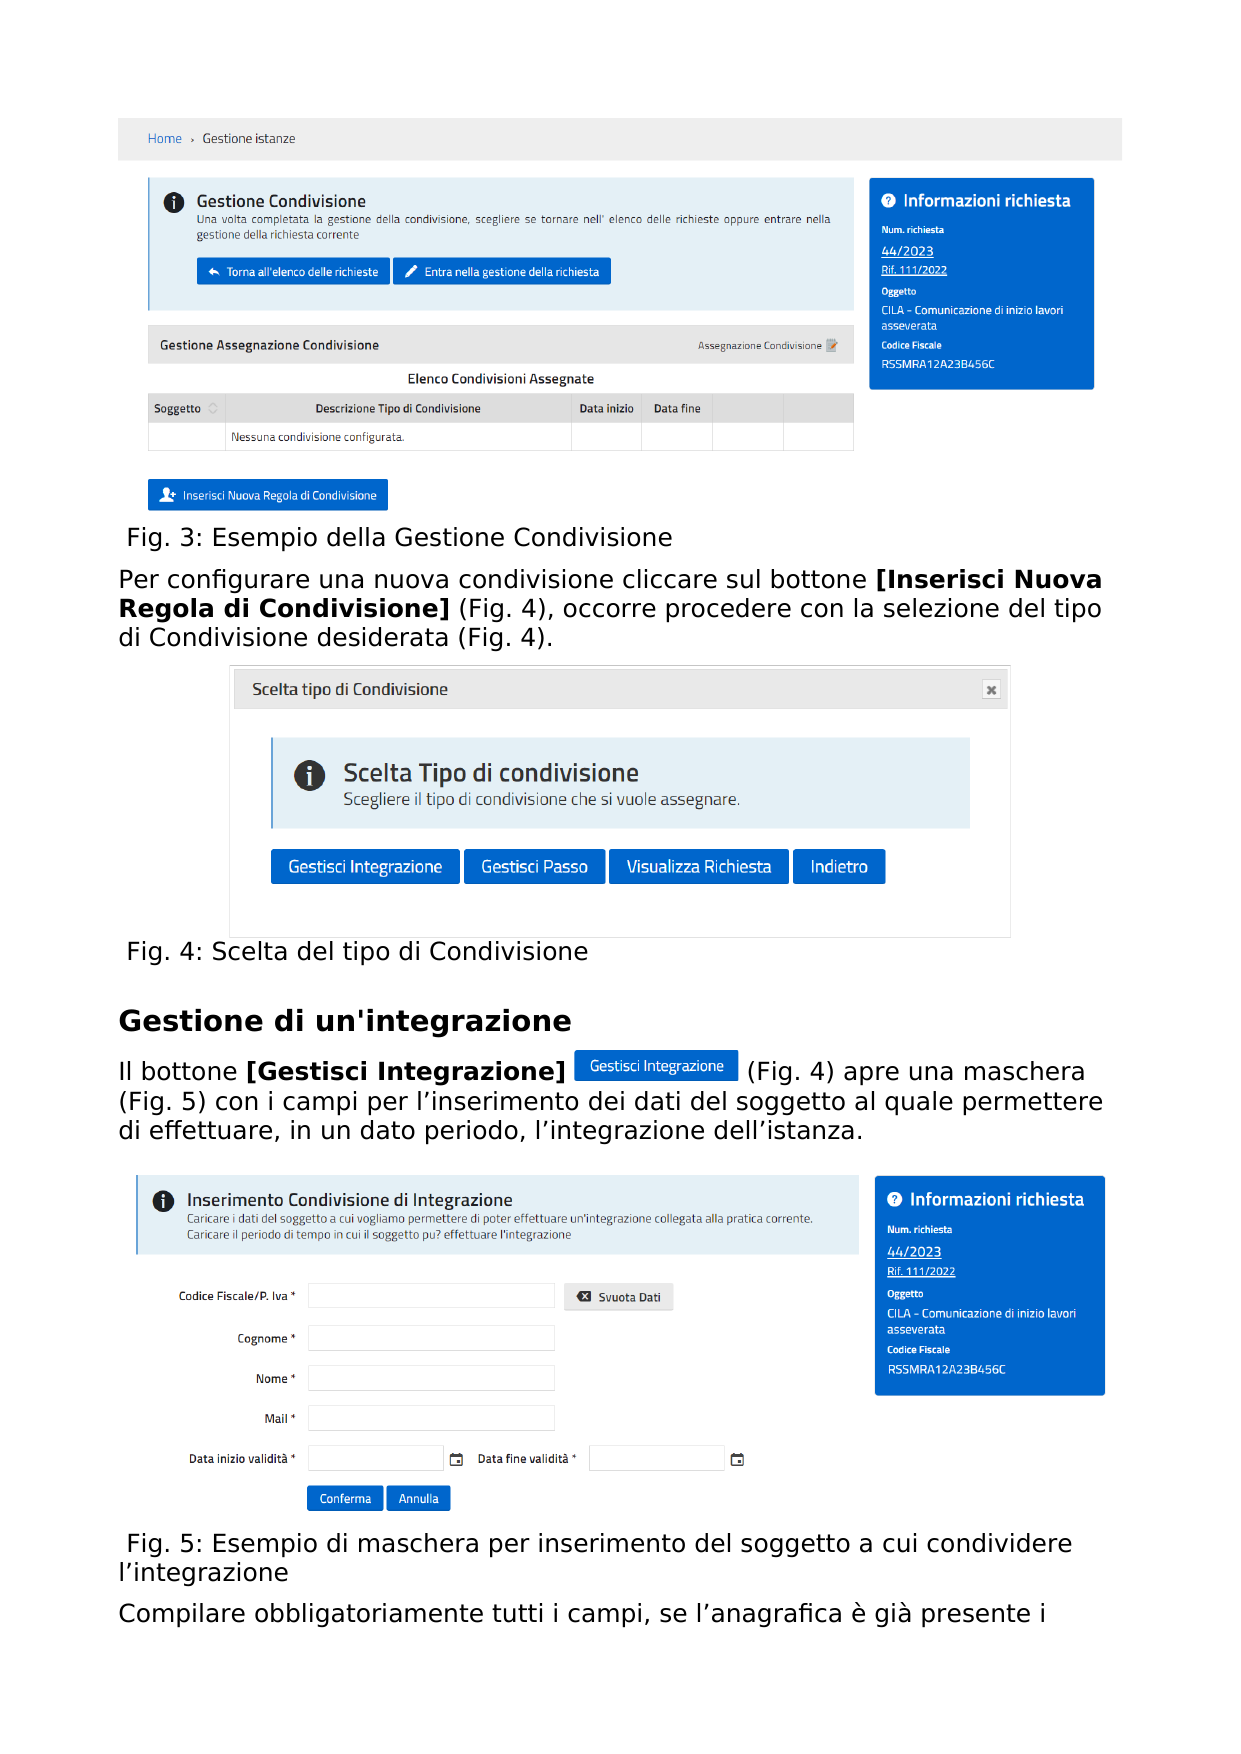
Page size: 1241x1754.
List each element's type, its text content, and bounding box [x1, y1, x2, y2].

text Fig. 5: Esempio di maschera per inserimento del soggetto a cui condividere l’integrazione [118, 1529, 1122, 1587]
text Il bottone [Gestisci Integrazione] (Fig. 4) apre una maschera (Fig. 5) con i campi per l’inserimento dei dati del soggetto al quale permettere di effettuare, in un dato periodo, l’integrazione dell’istanza. [118, 1050, 1122, 1145]
picture [118, 1157, 1123, 1529]
text Compilare obbligatoriamente tutti i campi, se l’anagrafica è già presente i [118, 1600, 1122, 1629]
text Fig. 4: Scelta del tipo di Condivisione [118, 665, 1122, 966]
picture [118, 118, 1123, 524]
text Per configurare una nuova condivisione cliccare sul bottone [Inserisci Nuova Regola di Condivisione] (Fig. 4), occorre procedere con la selezione del tipo di Condivisione desiderata (Fig. 4). [118, 565, 1122, 653]
picture [229, 665, 1011, 938]
subtitle Gestione di un'integrazione [118, 1004, 1122, 1038]
picture [574, 1050, 739, 1081]
text Fig. 3: Esempio della Gestione Condivisione [118, 524, 1122, 553]
